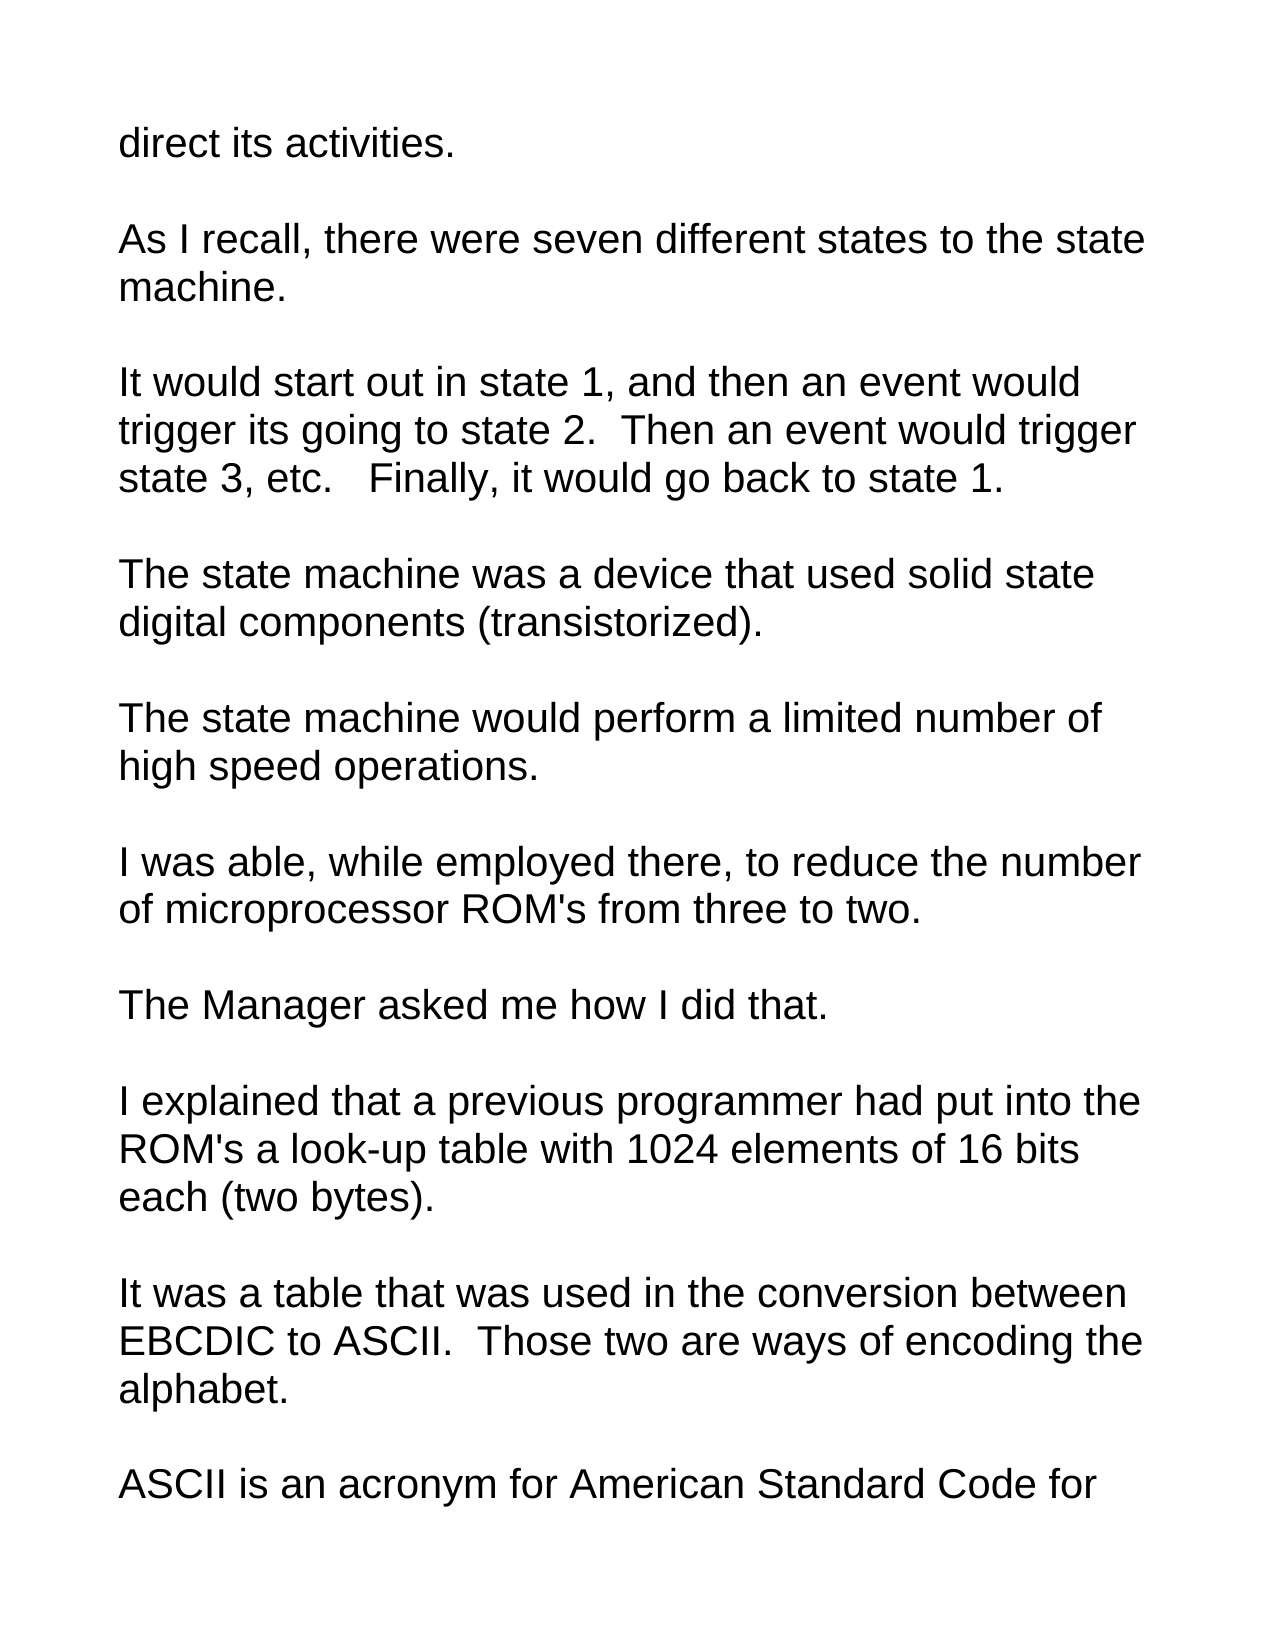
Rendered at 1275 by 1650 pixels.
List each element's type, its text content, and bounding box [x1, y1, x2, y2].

text As I recall, there were seven different states to the state machine. [118, 214, 1157, 310]
text It would start out in state 1, and then an event would trigger its going to state 2. Then an event would trigger state 3, etc. Finally, it would go back to state 1. [118, 358, 1157, 501]
text It was a table that was used in the conversion between EBCDIC to ASCII. Those two are ways of encoding the alphabet. [118, 1268, 1157, 1412]
text I was able, while employed there, to reduce the number of microprocessor ROM's from three to two. [118, 837, 1157, 933]
text The state machine was a device that used solid state digital components (transistorized). [118, 549, 1157, 645]
text The state machine would perform a limited number of high speed operations. [118, 693, 1157, 789]
text ASCII is an acronym for American Standard Code for [118, 1460, 1157, 1508]
text I explained that a previous programmer had put into the ROM's a look-up table with 1024 elements of 16 bits each (two bytes). [118, 1076, 1157, 1220]
text The Manager asked me how I did that. [118, 981, 1157, 1028]
text direct its activities. [118, 118, 1157, 166]
